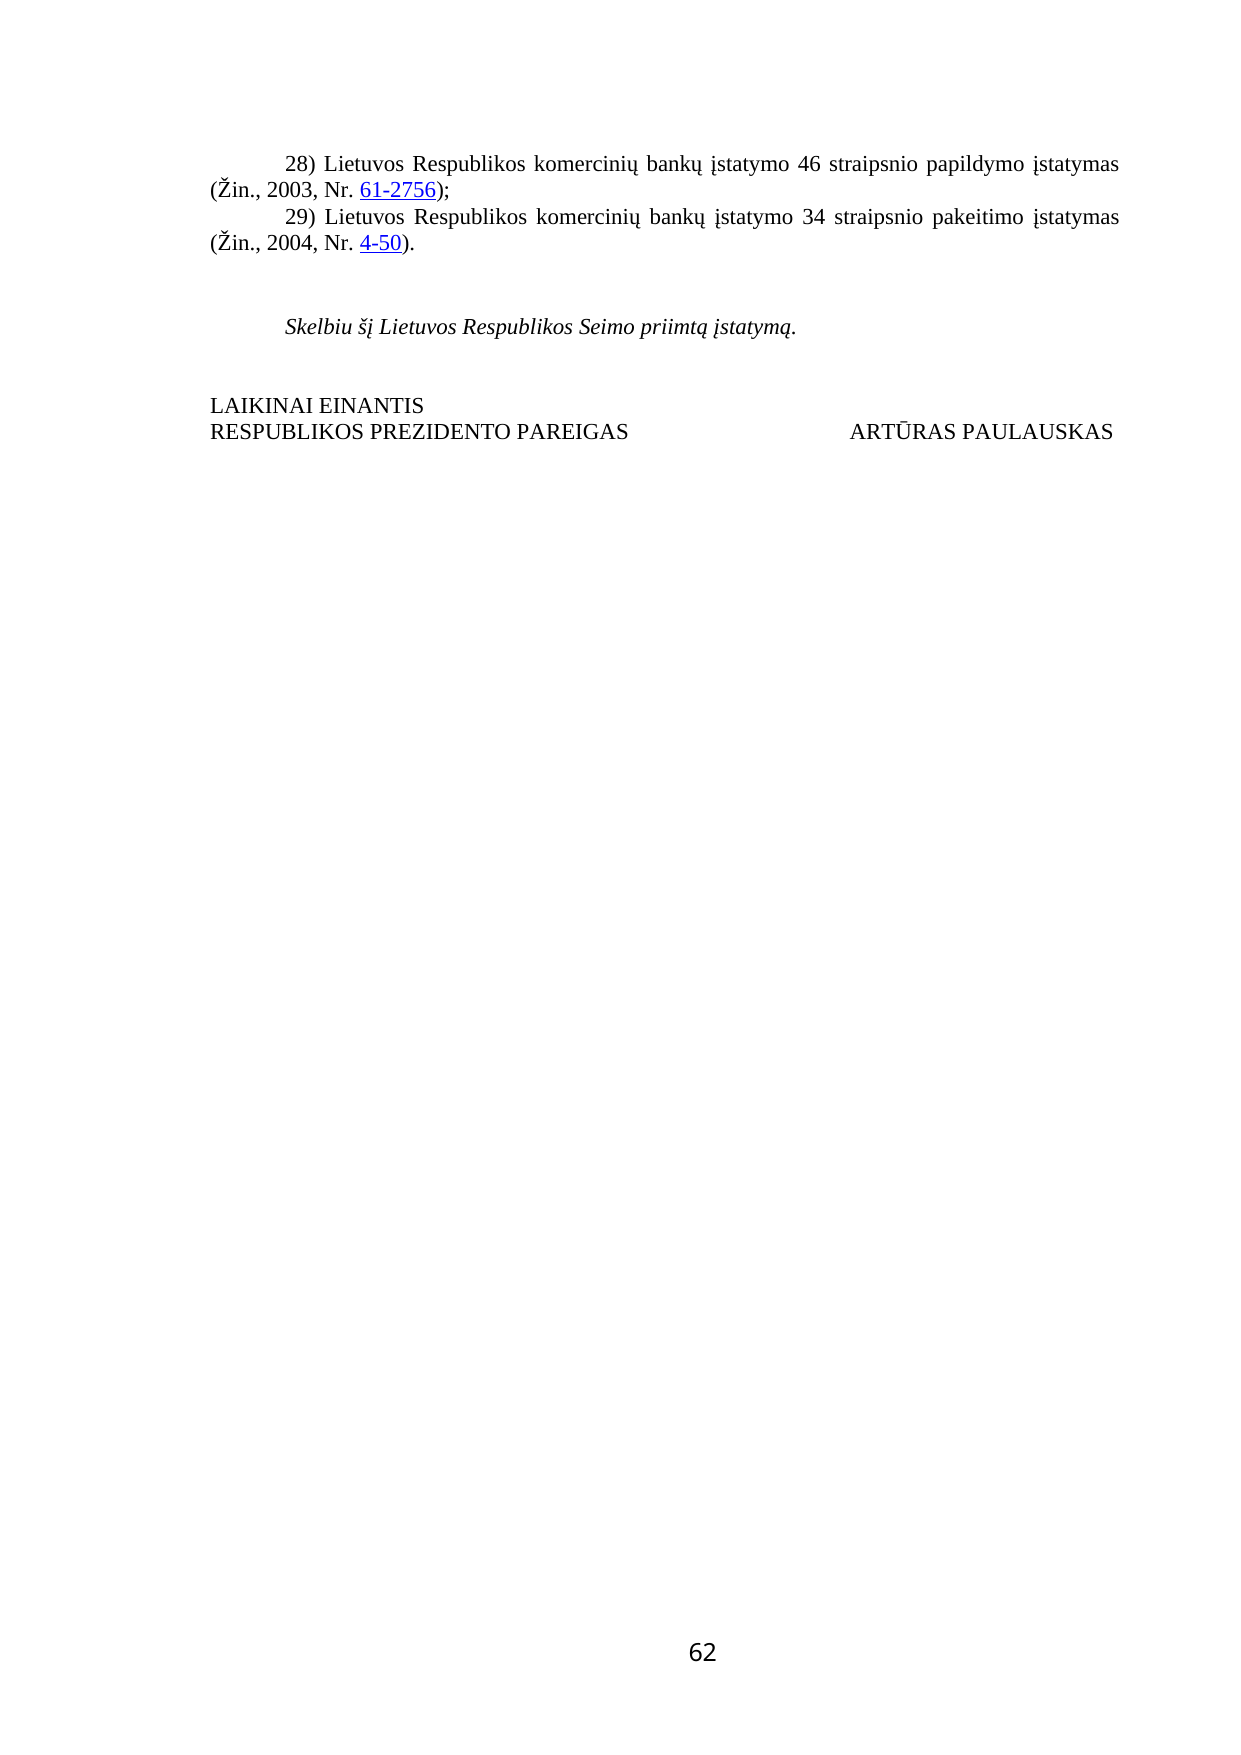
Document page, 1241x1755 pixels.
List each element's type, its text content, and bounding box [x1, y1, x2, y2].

text LAIKINAI EINANTIS [210, 392, 1120, 418]
text RESPUBLIKOS PREZIDENTO PAREIGAS ARTŪRAS PAULAUSKAS [210, 418, 1120, 445]
text Skelbiu šį Lietuvos Respublikos Seimo priimtą įstatymą. [210, 313, 1120, 339]
text 29) Lietuvos Respublikos komercinių bankų įstatymo 34 straipsnio pakeitimo įstatymas (Žin., 2004, Nr. 4-50). [210, 203, 1120, 255]
text 28) Lietuvos Respublikos komercinių bankų įstatymo 46 straipsnio papildymo įstatymas (Žin., 2003, Nr. 61-2756); [210, 150, 1120, 203]
